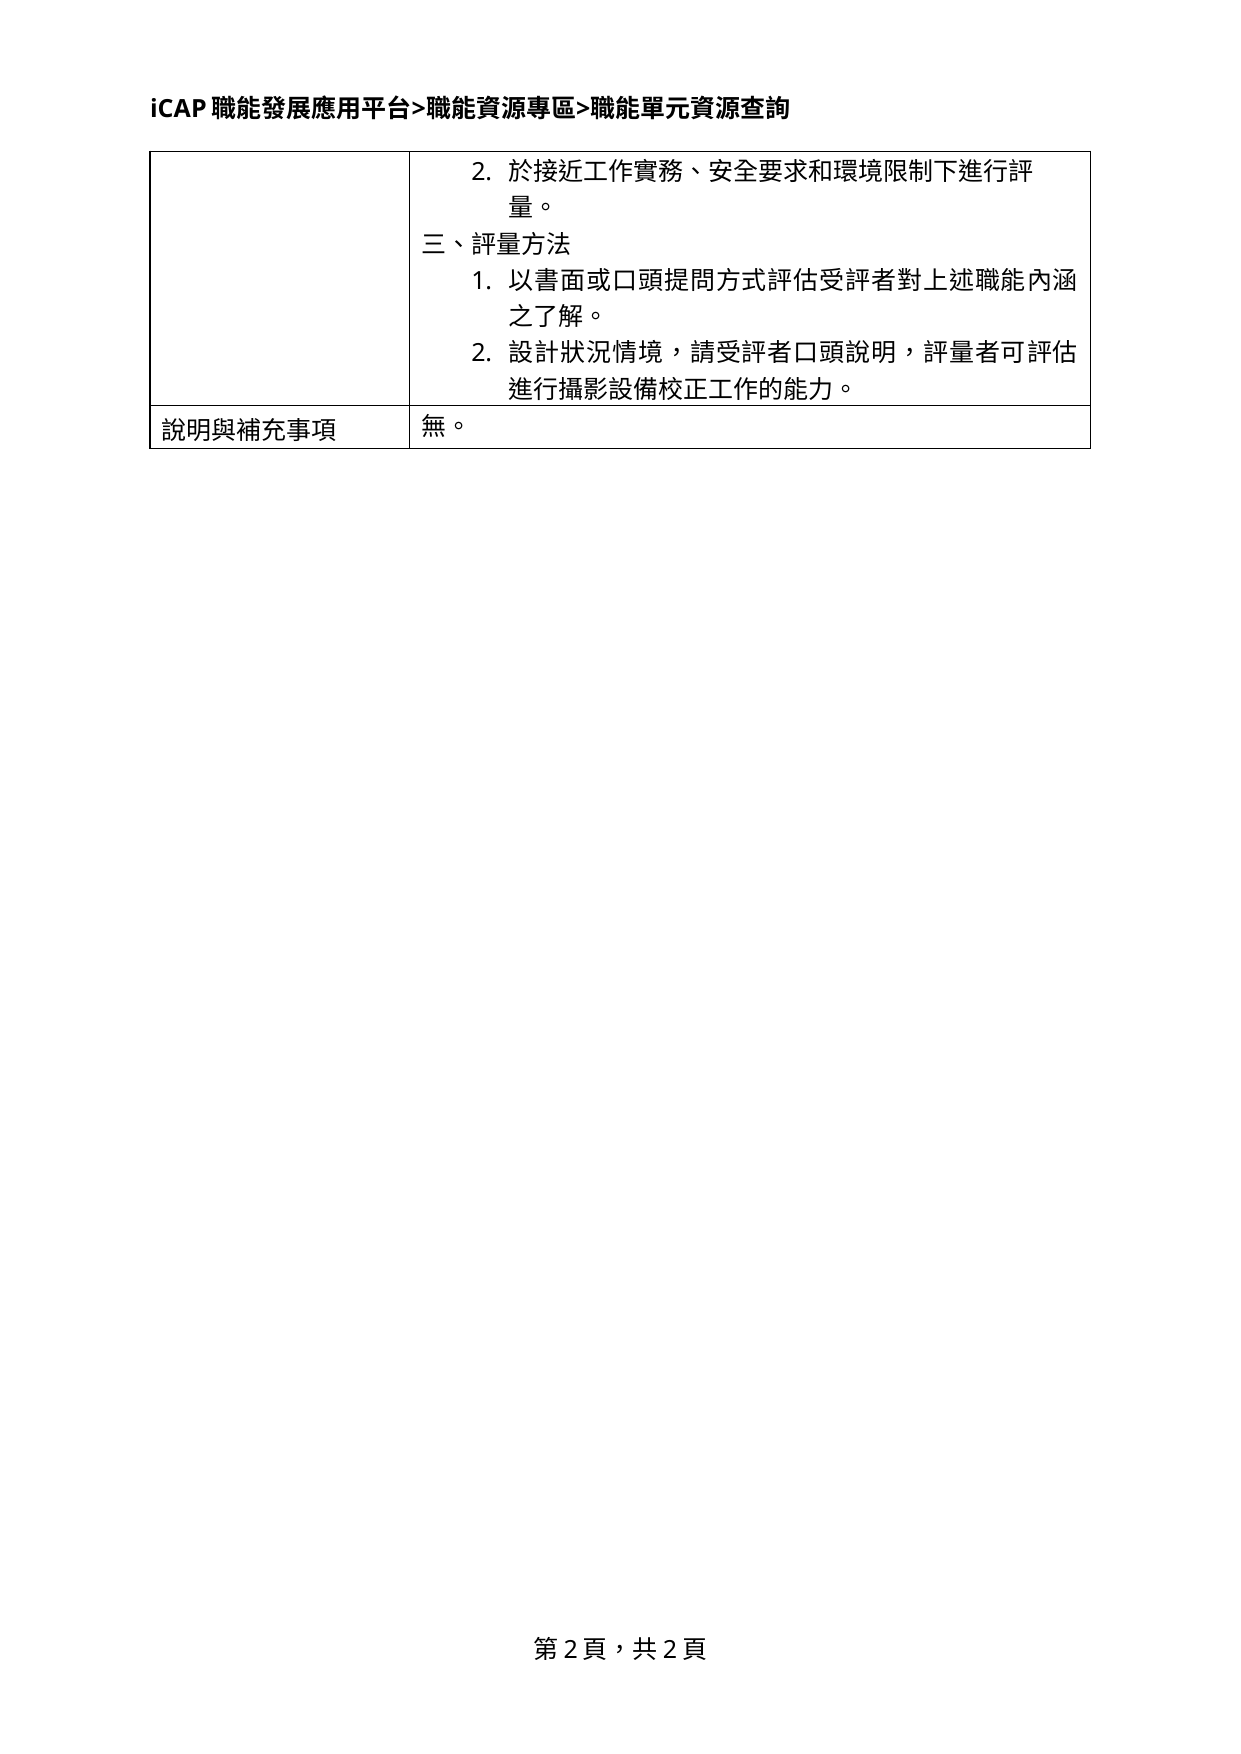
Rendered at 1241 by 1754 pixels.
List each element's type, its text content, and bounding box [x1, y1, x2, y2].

table_cell 無。 [410, 406, 1090, 448]
table_cell [151, 152, 409, 405]
table_cell 一、評量證據 能完成清潔使用後的攝影設備，定期保養攝影設備 能了解攝影設備使用、攝影設備之清潔用品選用、光學鏡頭清潔、防潮箱溫濕度設定等知識。 能具備攝影設備清潔、攝影設備及道具保養、攝影設備校正、光學鏡頭清潔等技能。 二、評量情境與資源 準備與進行維護攝影器材工作相關表單、器材硬體。 於接近工作實務、安全要求和環境限制下進行評量。 三、評量方法 以書面或口頭提問方式評估受評者對上述職能內涵之了解。 設計狀況情境，請受評者口頭說明，評量者可評估進行攝影設備校正工作的能力。 [410, 152, 1090, 405]
table_cell 說明與補充事項 [151, 406, 409, 448]
